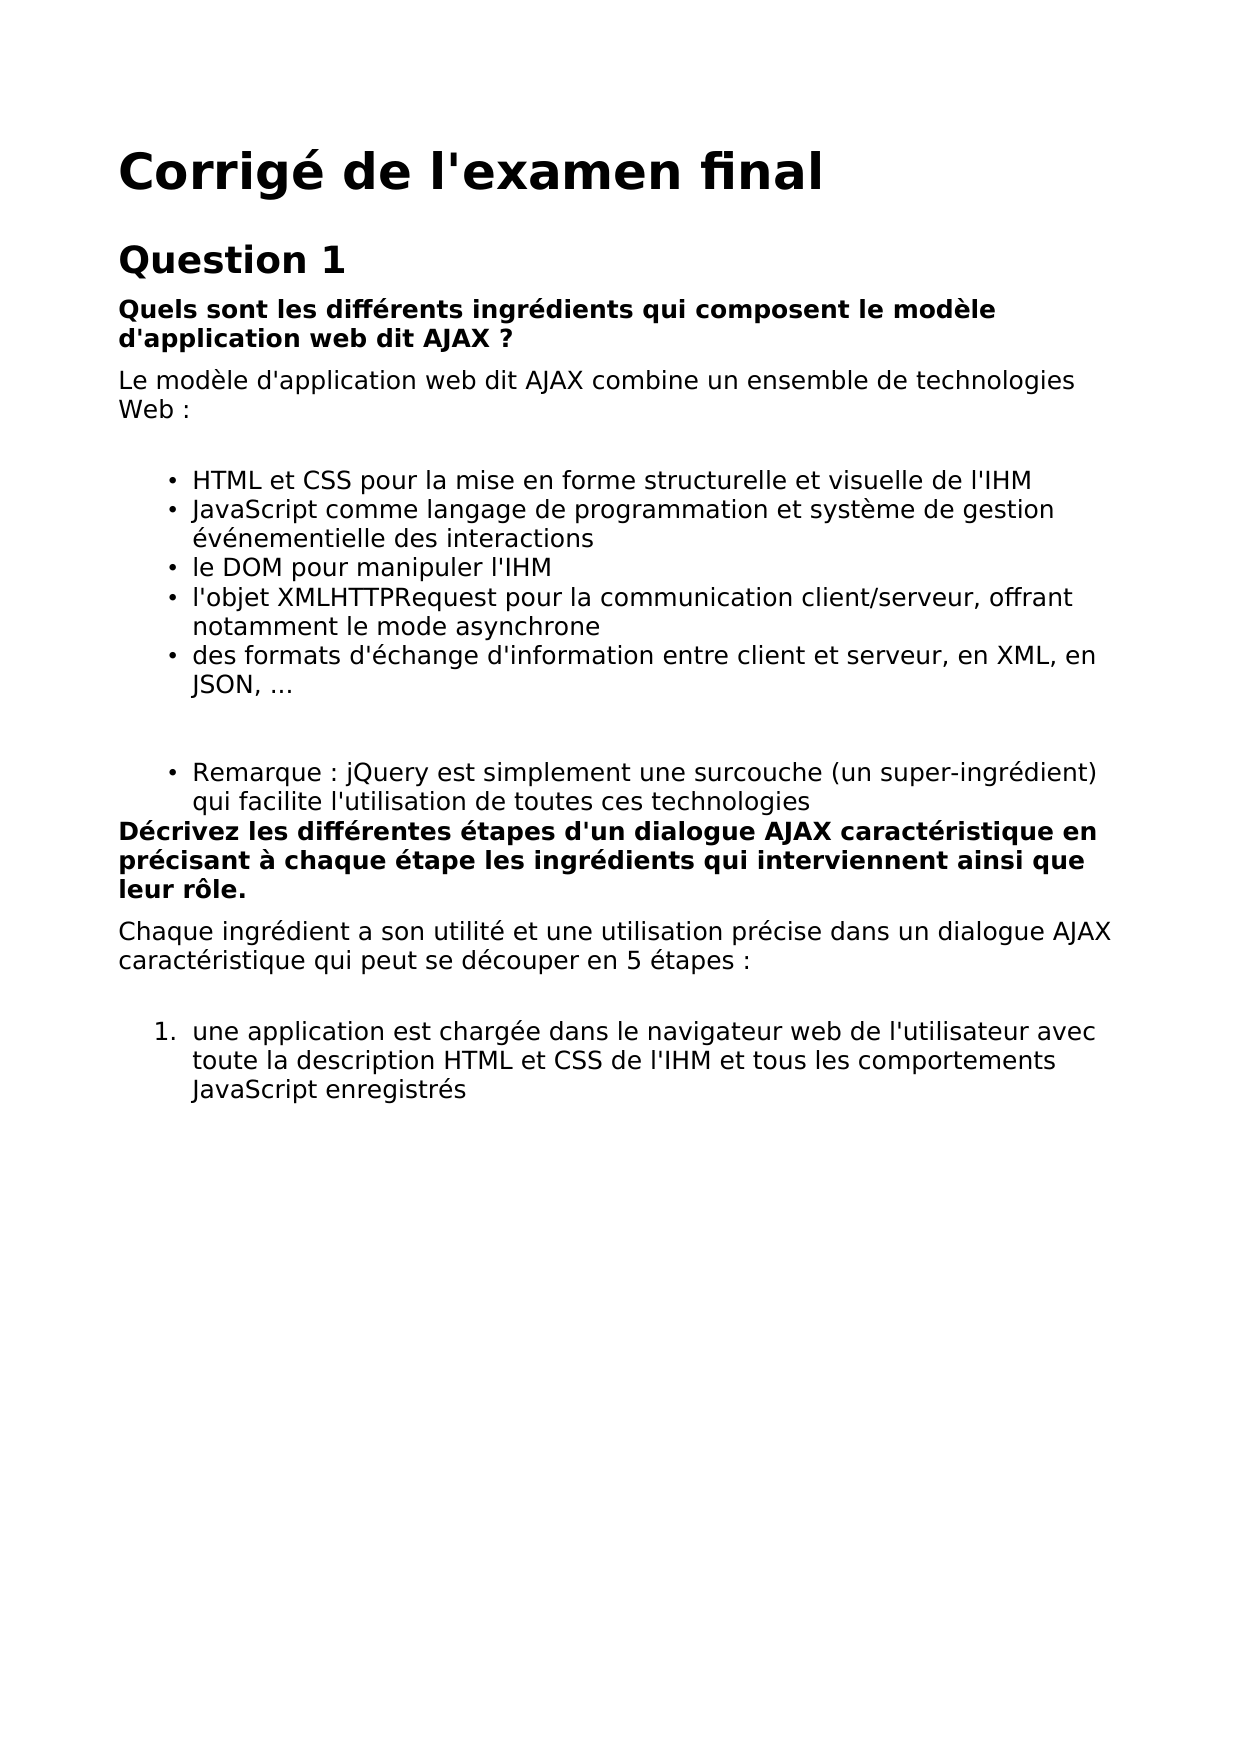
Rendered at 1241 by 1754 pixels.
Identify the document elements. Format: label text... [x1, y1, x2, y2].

list une application est chargée dans le navigateur web de l'utilisateur avec toute la description HTML et CSS de l'IHM et tous les comportements JavaScript enregistrés [177, 1017, 1122, 1104]
list l'objet XMLHTTPRequest pour la communication client/serveur, offrant notamment le mode asynchrone [177, 583, 1122, 641]
subtitle Question 1 [118, 239, 1122, 282]
list HTML et CSS pour la mise en forme structurelle et visuelle de l'IHM [177, 466, 1122, 495]
text Chaque ingrédient a son utilité et une utilisation précise dans un dialogue AJAX caractéristique qui peut se découper en 5 étapes : [118, 917, 1122, 975]
list Remarque : jQuery est simplement une surcouche (un super-ingrédient) qui facilite l'utilisation de toutes ces technologies [177, 758, 1122, 817]
subtitle Corrigé de l'examen final [118, 143, 1122, 201]
text Le modèle d'application web dit AJAX combine un ensemble de technologies Web : [118, 366, 1122, 424]
list JavaScript comme langage de programmation et système de gestion événementielle des interactions [177, 495, 1122, 554]
list des formats d'échange d'information entre client et serveur, en XML, en JSON, ... [177, 641, 1122, 699]
text Décrivez les différentes étapes d'un dialogue AJAX caractéristique en précisant à chaque étape les ingrédients qui interviennent ainsi que leur rôle. [118, 817, 1122, 904]
text Quels sont les différents ingrédients qui composent le modèle d'application web dit AJAX ? [118, 295, 1122, 353]
list le DOM pour manipuler l'IHM [177, 554, 1122, 583]
